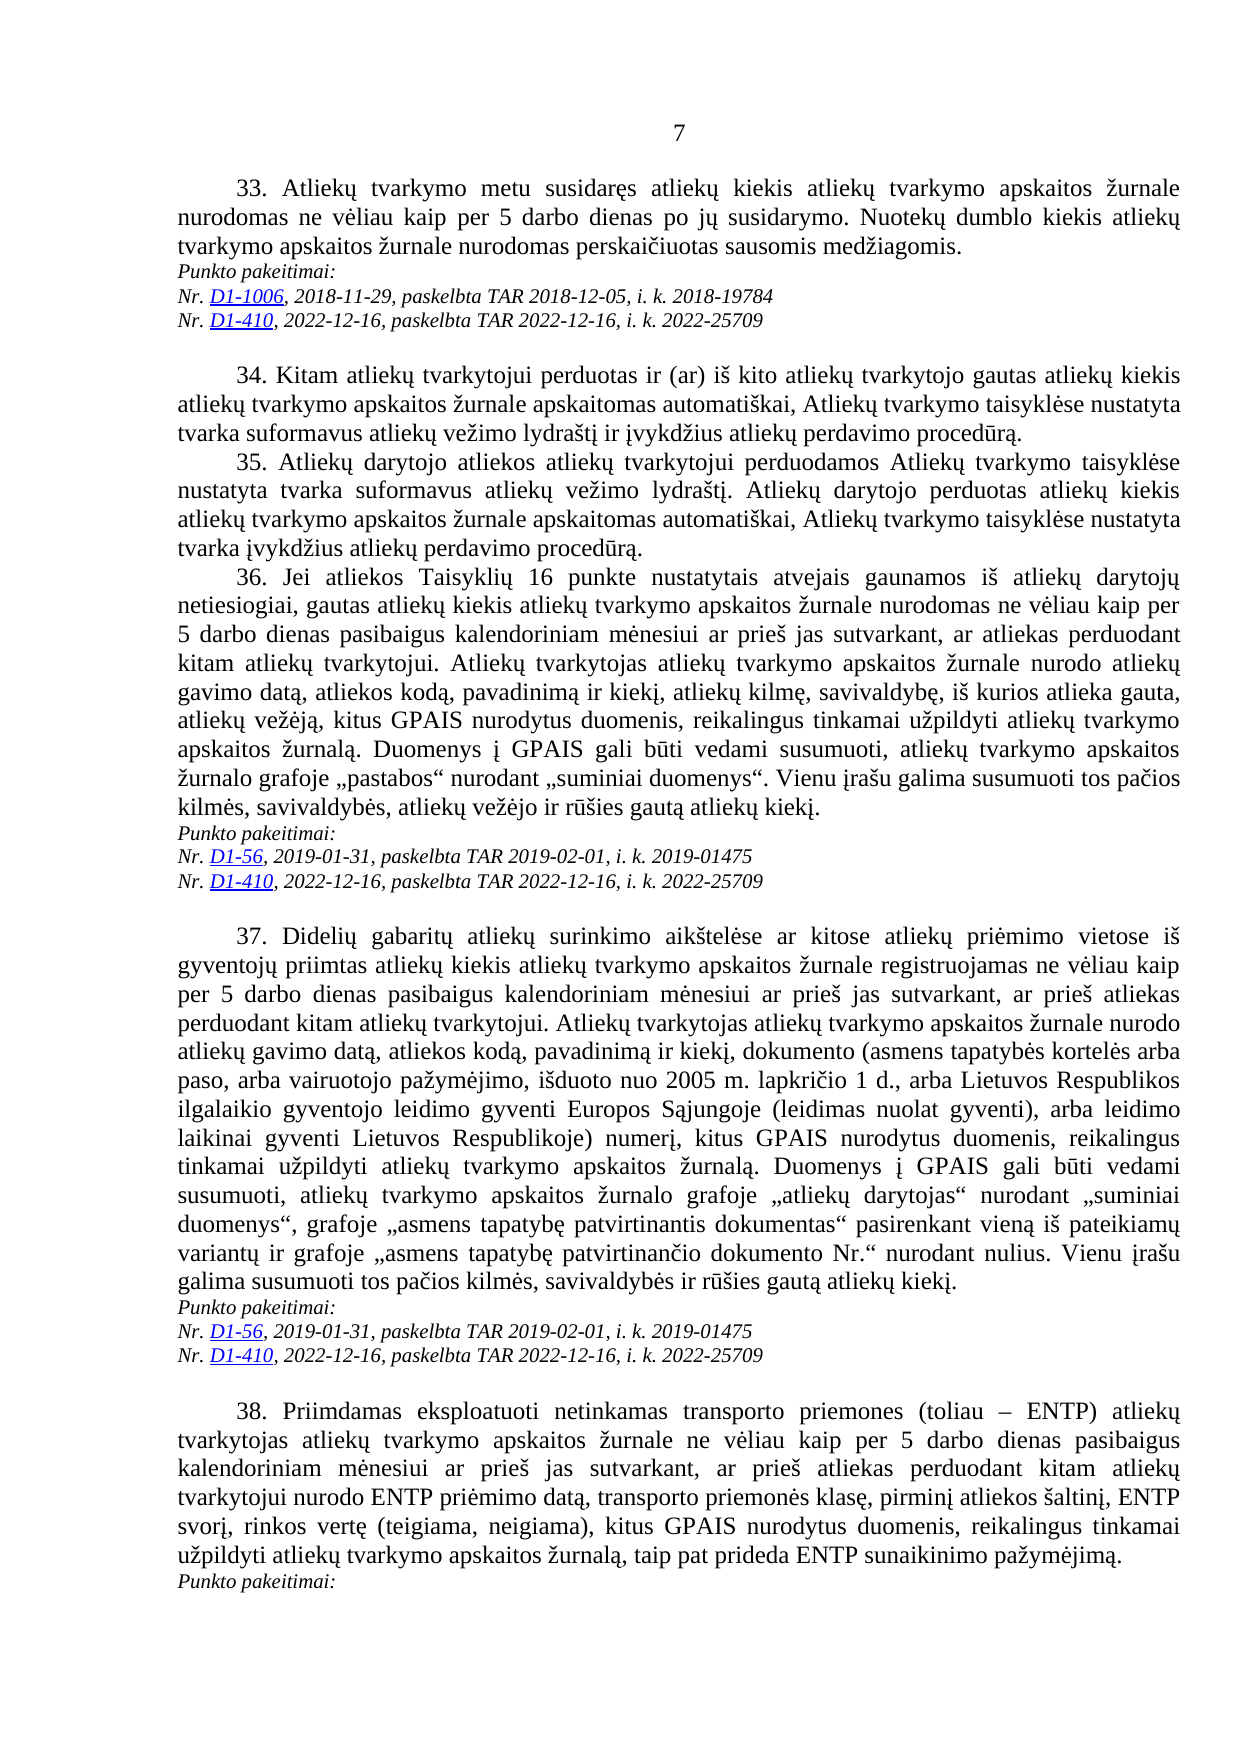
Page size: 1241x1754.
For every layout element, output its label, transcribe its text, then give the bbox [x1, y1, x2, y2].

text Punkto pakeitimai: [177, 259, 1181, 283]
text Nr. D1-1006, 2018-11-29, paskelbta TAR 2018-12-05, i. k. 2018-19784 [177, 283, 1181, 308]
text Nr. D1-56, 2019-01-31, paskelbta TAR 2019-02-01, i. k. 2019-01475 [177, 844, 1181, 868]
text 38. Priimdamas eksploatuoti netinkamas transporto priemones (toliau – ENTP) atliekų tvarkytojas atliekų tvarkymo apskaitos žurnale ne vėliau kaip per 5 darbo dienas pasibaigus kalendoriniam mėnesiui ar prieš jas sutvarkant, ar prieš atliekas perduodant kitam atliekų tvarkytojui nurodo ENTP priėmimo datą, transporto priemonės klasę, pirminį atliekos šaltinį, ENTP svorį, rinkos vertę (teigiama, neigiama), kitus GPAIS nurodytus duomenis, reikalingus tinkamai užpildyti atliekų tvarkymo apskaitos žurnalą, taip pat prideda ENTP sunaikinimo pažymėjimą. [177, 1396, 1181, 1568]
text 35. Atliekų darytojo atliekos atliekų tvarkytojui perduodamos Atliekų tvarkymo taisyklėse nustatyta tvarka suformavus atliekų vežimo lydraštį. Atliekų darytojo perduotas atliekų kiekis atliekų tvarkymo apskaitos žurnale apskaitomas automatiškai, Atliekų tvarkymo taisyklėse nustatyta tvarka įvykdžius atliekų perdavimo procedūrą. [177, 447, 1181, 562]
text Punkto pakeitimai: [177, 1295, 1181, 1319]
text 37. Didelių gabaritų atliekų surinkimo aikštelėse ar kitose atliekų priėmimo vietose iš gyventojų priimtas atliekų kiekis atliekų tvarkymo apskaitos žurnale registruojamas ne vėliau kaip per 5 darbo dienas pasibaigus kalendoriniam mėnesiui ar prieš jas sutvarkant, ar prieš atliekas perduodant kitam atliekų tvarkytojui. Atliekų tvarkytojas atliekų tvarkymo apskaitos žurnale nurodo atliekų gavimo datą, atliekos kodą, pavadinimą ir kiekį, dokumento (asmens tapatybės kortelės arba paso, arba vairuotojo pažymėjimo, išduoto nuo 2005 m. lapkričio 1 d., arba Lietuvos Respublikos ilgalaikio gyventojo leidimo gyventi Europos Sąjungoje (leidimas nuolat gyventi), arba leidimo laikinai gyventi Lietuvos Respublikoje) numerį, kitus GPAIS nurodytus duomenis, reikalingus tinkamai užpildyti atliekų tvarkymo apskaitos žurnalą. Duomenys į GPAIS gali būti vedami susumuoti, atliekų tvarkymo apskaitos žurnalo grafoje „atliekų darytojas“ nurodant „suminiai duomenys“, grafoje „asmens tapatybę patvirtinantis dokumentas“ pasirenkant vieną iš pateikiamų variantų ir grafoje „asmens tapatybę patvirtinančio dokumento Nr.“ nurodant nulius. Vienu įrašu galima susumuoti tos pačios kilmės, savivaldybės ir rūšies gautą atliekų kiekį. [177, 921, 1181, 1295]
text Punkto pakeitimai: [177, 820, 1181, 844]
text 36. Jei atliekos Taisyklių 16 punkte nustatytais atvejais gaunamos iš atliekų darytojų netiesiogiai, gautas atliekų kiekis atliekų tvarkymo apskaitos žurnale nurodomas ne vėliau kaip per 5 darbo dienas pasibaigus kalendoriniam mėnesiui ar prieš jas sutvarkant, ar atliekas perduodant kitam atliekų tvarkytojui. Atliekų tvarkytojas atliekų tvarkymo apskaitos žurnale nurodo atliekų gavimo datą, atliekos kodą, pavadinimą ir kiekį, atliekų kilmę, savivaldybę, iš kurios atlieka gauta, atliekų vežėją, kitus GPAIS nurodytus duomenis, reikalingus tinkamai užpildyti atliekų tvarkymo apskaitos žurnalą. Duomenys į GPAIS gali būti vedami susumuoti, atliekų tvarkymo apskaitos žurnalo grafoje „pastabos“ nurodant „suminiai duomenys“. Vienu įrašu galima susumuoti tos pačios kilmės, savivaldybės, atliekų vežėjo ir rūšies gautą atliekų kiekį. [177, 562, 1181, 820]
text Nr. D1-56, 2019-01-31, paskelbta TAR 2019-02-01, i. k. 2019-01475 [177, 1319, 1181, 1343]
text 33. Atliekų tvarkymo metu susidaręs atliekų kiekis atliekų tvarkymo apskaitos žurnale nurodomas ne vėliau kaip per 5 darbo dienas po jų susidarymo. Nuotekų dumblo kiekis atliekų tvarkymo apskaitos žurnale nurodomas perskaičiuotas sausomis medžiagomis. [177, 173, 1181, 259]
text Nr. D1-410, 2022-12-16, paskelbta TAR 2022-12-16, i. k. 2022-25709 [177, 1343, 1181, 1367]
text Punkto pakeitimai: [177, 1568, 1181, 1593]
text Nr. D1-410, 2022-12-16, paskelbta TAR 2022-12-16, i. k. 2022-25709 [177, 868, 1181, 893]
text 34. Kitam atliekų tvarkytojui perduotas ir (ar) iš kito atliekų tvarkytojo gautas atliekų kiekis atliekų tvarkymo apskaitos žurnale apskaitomas automatiškai, Atliekų tvarkymo taisyklėse nustatyta tvarka suformavus atliekų vežimo lydraštį ir įvykdžius atliekų perdavimo procedūrą. [177, 360, 1181, 447]
text Nr. D1-410, 2022-12-16, paskelbta TAR 2022-12-16, i. k. 2022-25709 [177, 308, 1181, 332]
